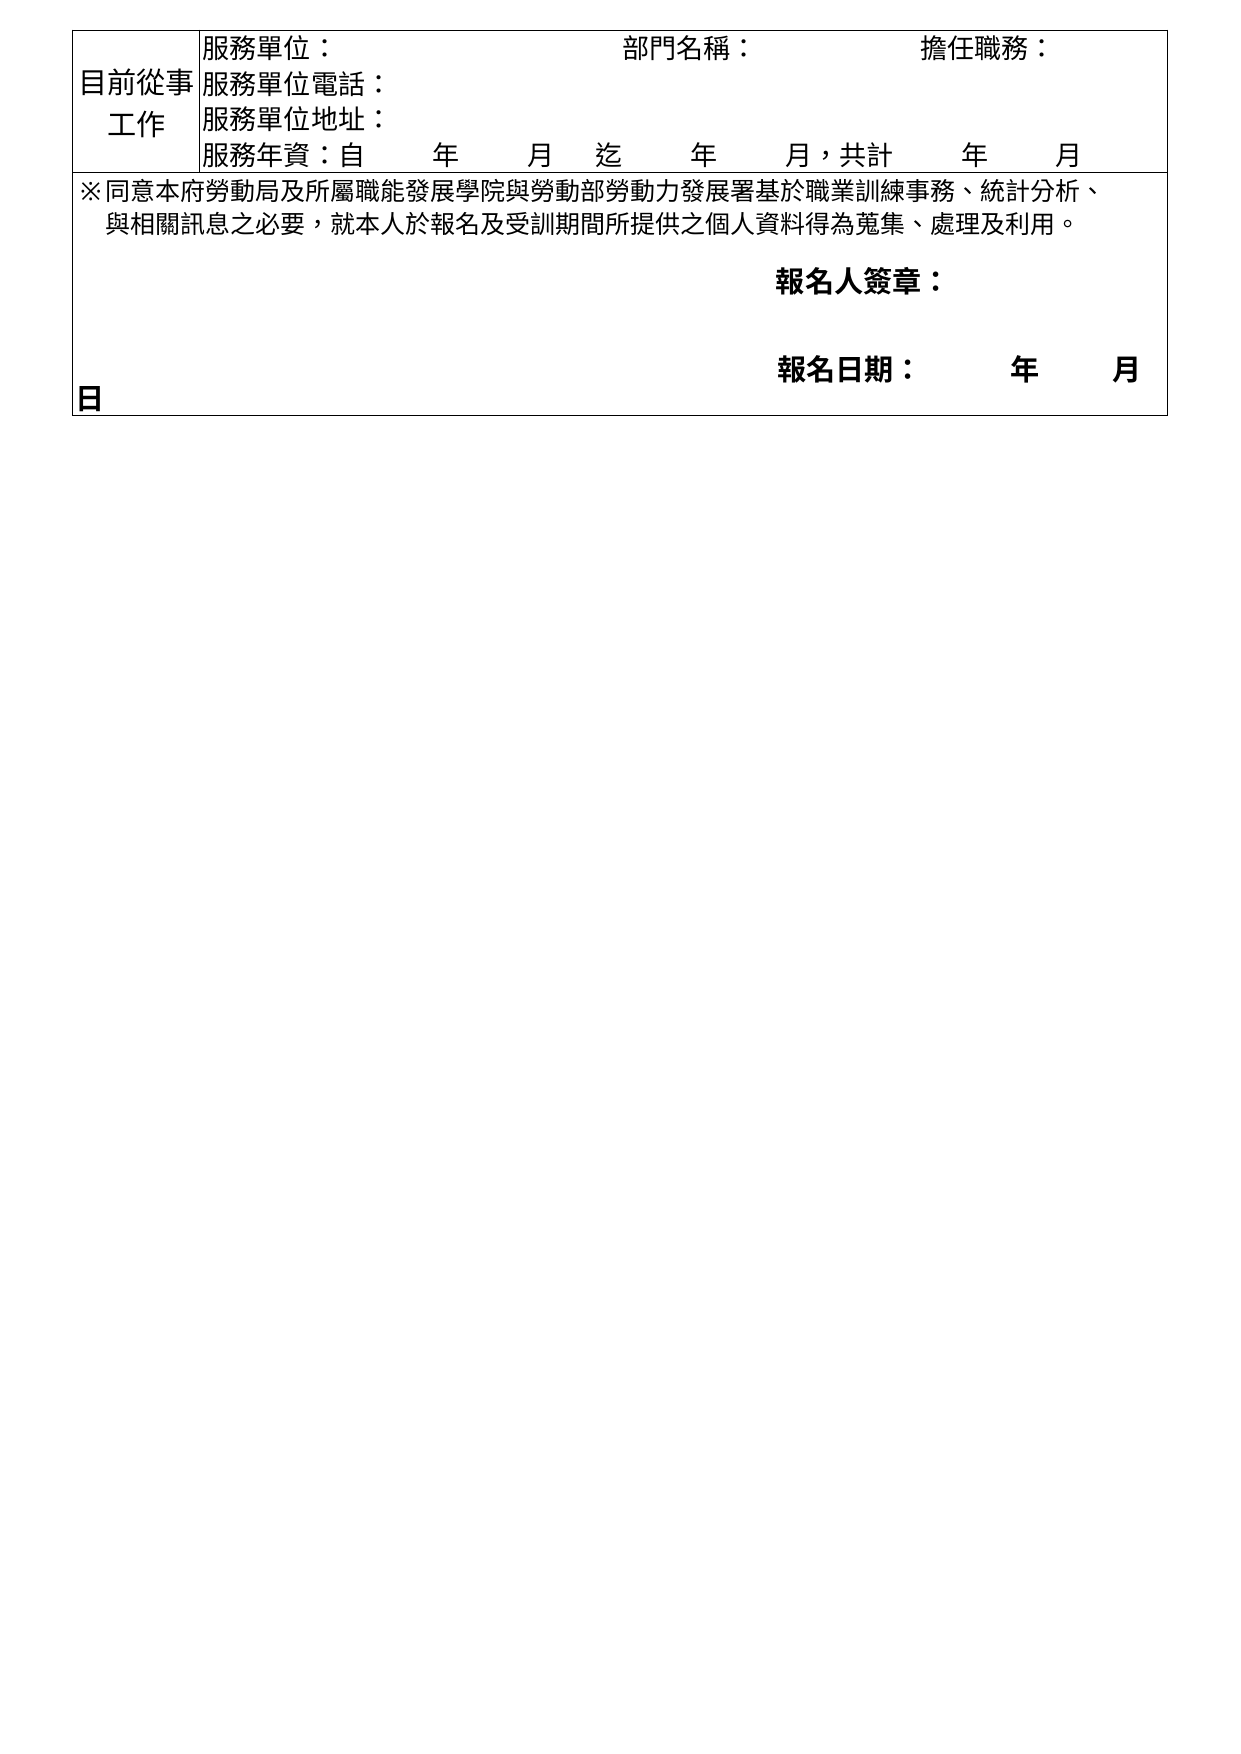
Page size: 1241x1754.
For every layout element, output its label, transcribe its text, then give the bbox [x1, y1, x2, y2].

table_cell 服務單位： 部門名稱： 擔任職務： 服務單位電話： 服務單位地址： 服務年資：自 年 月 迄 年 月，共計 年 月 [200, 31, 1167, 172]
table_cell ※同意本府勞動局及所屬職能發展學院與勞動部勞動力發展署基於職業訓練事務、統計分析、 與相關訊息之必要，就本人於報名及受訓期間所提供之個人資料得為蒐集、處理及利用。 報名人簽章： 報名日期： 年 月 日 [73, 173, 1167, 415]
table_cell 目前從事工作 [73, 31, 199, 172]
